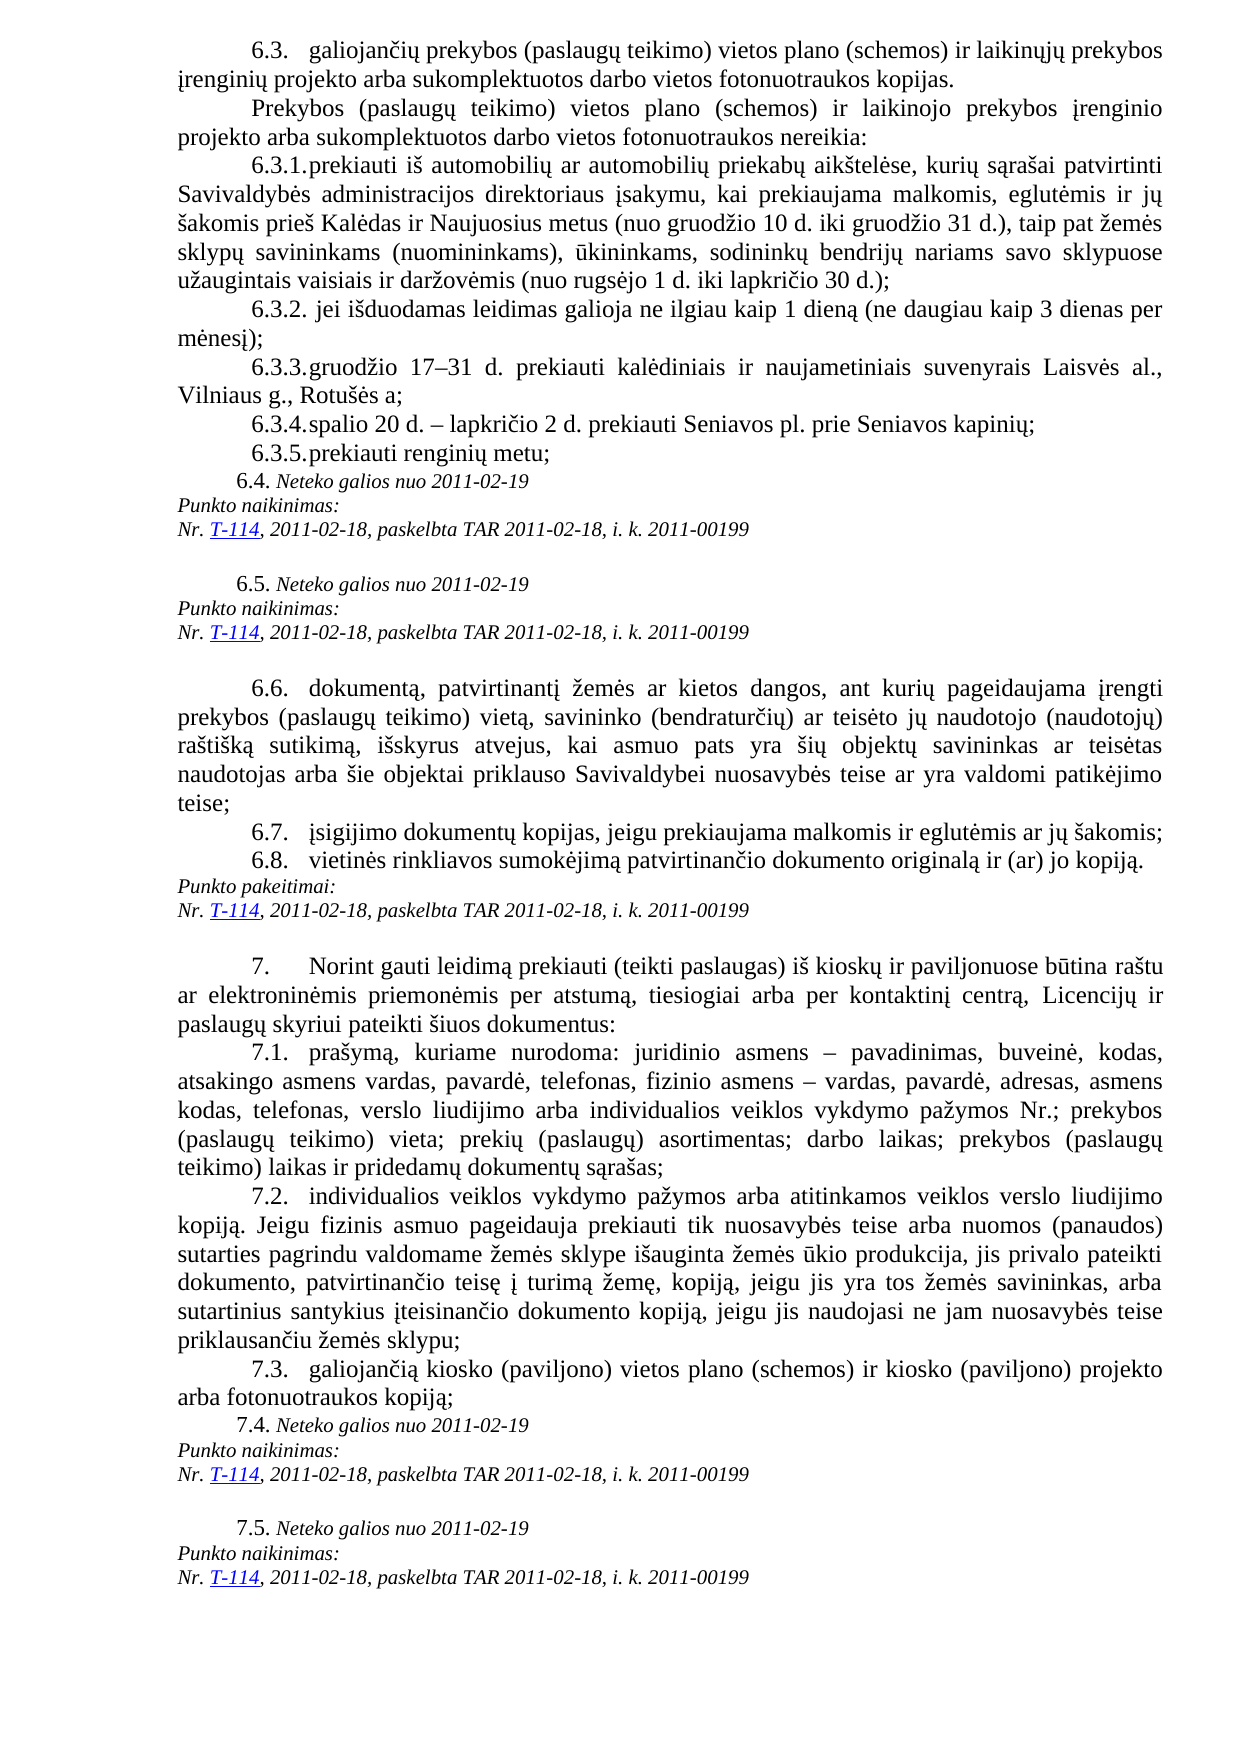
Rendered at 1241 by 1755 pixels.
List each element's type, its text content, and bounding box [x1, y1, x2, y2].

text Nr. T-114, 2011-02-18, paskelbta TAR 2011-02-18, i. k. 2011-00199 [177, 1565, 1163, 1589]
text 6.5. Neteko galios nuo 2011-02-19 [177, 570, 1163, 596]
text Nr. T-114, 2011-02-18, paskelbta TAR 2011-02-18, i. k. 2011-00199 [177, 898, 1163, 922]
text 6.3.4. spalio 20 d. – lapkričio 2 d. prekiauti Seniavos pl. prie Seniavos kapinių; [177, 409, 1163, 438]
text 6.3.2. jei išduodamas leidimas galioja ne ilgiau kaip 1 dieną (ne daugiau kaip 3 dienas per mėnesį); [177, 294, 1163, 352]
text 6.3.5. prekiauti renginių metu; [177, 438, 1163, 467]
text 6.6. dokumentą, patvirtinantį žemės ar kietos dangos, ant kurių pageidaujama įrengti prekybos (paslaugų teikimo) vietą, savininko (bendraturčių) ar teisėto jų naudotojo (naudotojų) raštišką sutikimą, išskyrus atvejus, kai asmuo pats yra šių objektų savininkas ar teisėtas naudotojas arba šie objektai priklauso Savivaldybei nuosavybės teise ar yra valdomi patikėjimo teise; [177, 673, 1163, 817]
text 7. Norint gauti leidimą prekiauti (teikti paslaugas) iš kioskų ir paviljonuose būtina raštu ar elektroninėmis priemonėmis per atstumą, tiesiogiai arba per kontaktinį centrą, Licencijų ir paslaugų skyriui pateikti šiuos dokumentus: [177, 951, 1163, 1037]
text 6.4. Neteko galios nuo 2011-02-19 [177, 467, 1163, 493]
text 6.7. įsigijimo dokumentų kopijas, jeigu prekiaujama malkomis ir eglutėmis ar jų šakomis; [177, 817, 1163, 846]
text Punkto pakeitimai: [177, 874, 1163, 898]
text 7.4. Neteko galios nuo 2011-02-19 [177, 1411, 1163, 1438]
text Punkto naikinimas: [177, 1438, 1163, 1462]
text 7.2. individualios veiklos vykdymo pažymos arba atitinkamos veiklos verslo liudijimo kopiją. Jeigu fizinis asmuo pageidauja prekiauti tik nuosavybės teise arba nuomos (panaudos) sutarties pagrindu valdomame žemės sklype išauginta žemės ūkio produkcija, jis privalo pateikti dokumento, patvirtinančio teisę į turimą žemę, kopiją, jeigu jis yra tos žemės savininkas, arba sutartinius santykius įteisinančio dokumento kopiją, jeigu jis naudojasi ne jam nuosavybės teise priklausančiu žemės sklypu; [177, 1181, 1163, 1354]
text 7.3. galiojančią kiosko (paviljono) vietos plano (schemos) ir kiosko (paviljono) projekto arba fotonuotraukos kopiją; [177, 1354, 1163, 1411]
text 7.5. Neteko galios nuo 2011-02-19 [177, 1514, 1163, 1541]
text Nr. T-114, 2011-02-18, paskelbta TAR 2011-02-18, i. k. 2011-00199 [177, 1462, 1163, 1486]
text 6.3.3. gruodžio 17–31 d. prekiauti kalėdiniais ir naujametiniais suvenyrais Laisvės al., Vilniaus g., Rotušės a; [177, 352, 1163, 409]
text Punkto naikinimas: [177, 596, 1163, 620]
text 7.1. prašymą, kuriame nurodoma: juridinio asmens – pavadinimas, buveinė, kodas, atsakingo asmens vardas, pavardė, telefonas, fizinio asmens – vardas, pavardė, adresas, asmens kodas, telefonas, verslo liudijimo arba individualios veiklos vykdymo pažymos Nr.; prekybos (paslaugų teikimo) vieta; prekių (paslaugų) asortimentas; darbo laikas; prekybos (paslaugų teikimo) laikas ir pridedamų dokumentų sąrašas; [177, 1037, 1163, 1181]
text Nr. T-114, 2011-02-18, paskelbta TAR 2011-02-18, i. k. 2011-00199 [177, 620, 1163, 644]
text Punkto naikinimas: [177, 1541, 1163, 1565]
text 6.3.1. prekiauti iš automobilių ar automobilių priekabų aikštelėse, kurių sąrašai patvirtinti Savivaldybės administracijos direktoriaus įsakymu, kai prekiaujama malkomis, eglutėmis ir jų šakomis prieš Kalėdas ir Naujuosius metus (nuo gruodžio 10 d. iki gruodžio 31 d.), taip pat žemės sklypų savininkams (nuomininkams), ūkininkams, sodininkų bendrijų nariams savo sklypuose užaugintais vaisiais ir daržovėmis (nuo rugsėjo 1 d. iki lapkričio 30 d.); [177, 150, 1163, 294]
text 6.3. galiojančių prekybos (paslaugų teikimo) vietos plano (schemos) ir laikinųjų prekybos įrenginių projekto arba sukomplektuotos darbo vietos fotonuotraukos kopijas. [177, 35, 1163, 93]
text 6.8. vietinės rinkliavos sumokėjimą patvirtinančio dokumento originalą ir (ar) jo kopiją. [177, 846, 1163, 874]
text Nr. T-114, 2011-02-18, paskelbta TAR 2011-02-18, i. k. 2011-00199 [177, 517, 1163, 541]
text Prekybos (paslaugų teikimo) vietos plano (schemos) ir laikinojo prekybos įrenginio projekto arba sukomplektuotos darbo vietos fotonuotraukos nereikia: [177, 93, 1163, 150]
text Punkto naikinimas: [177, 493, 1163, 517]
